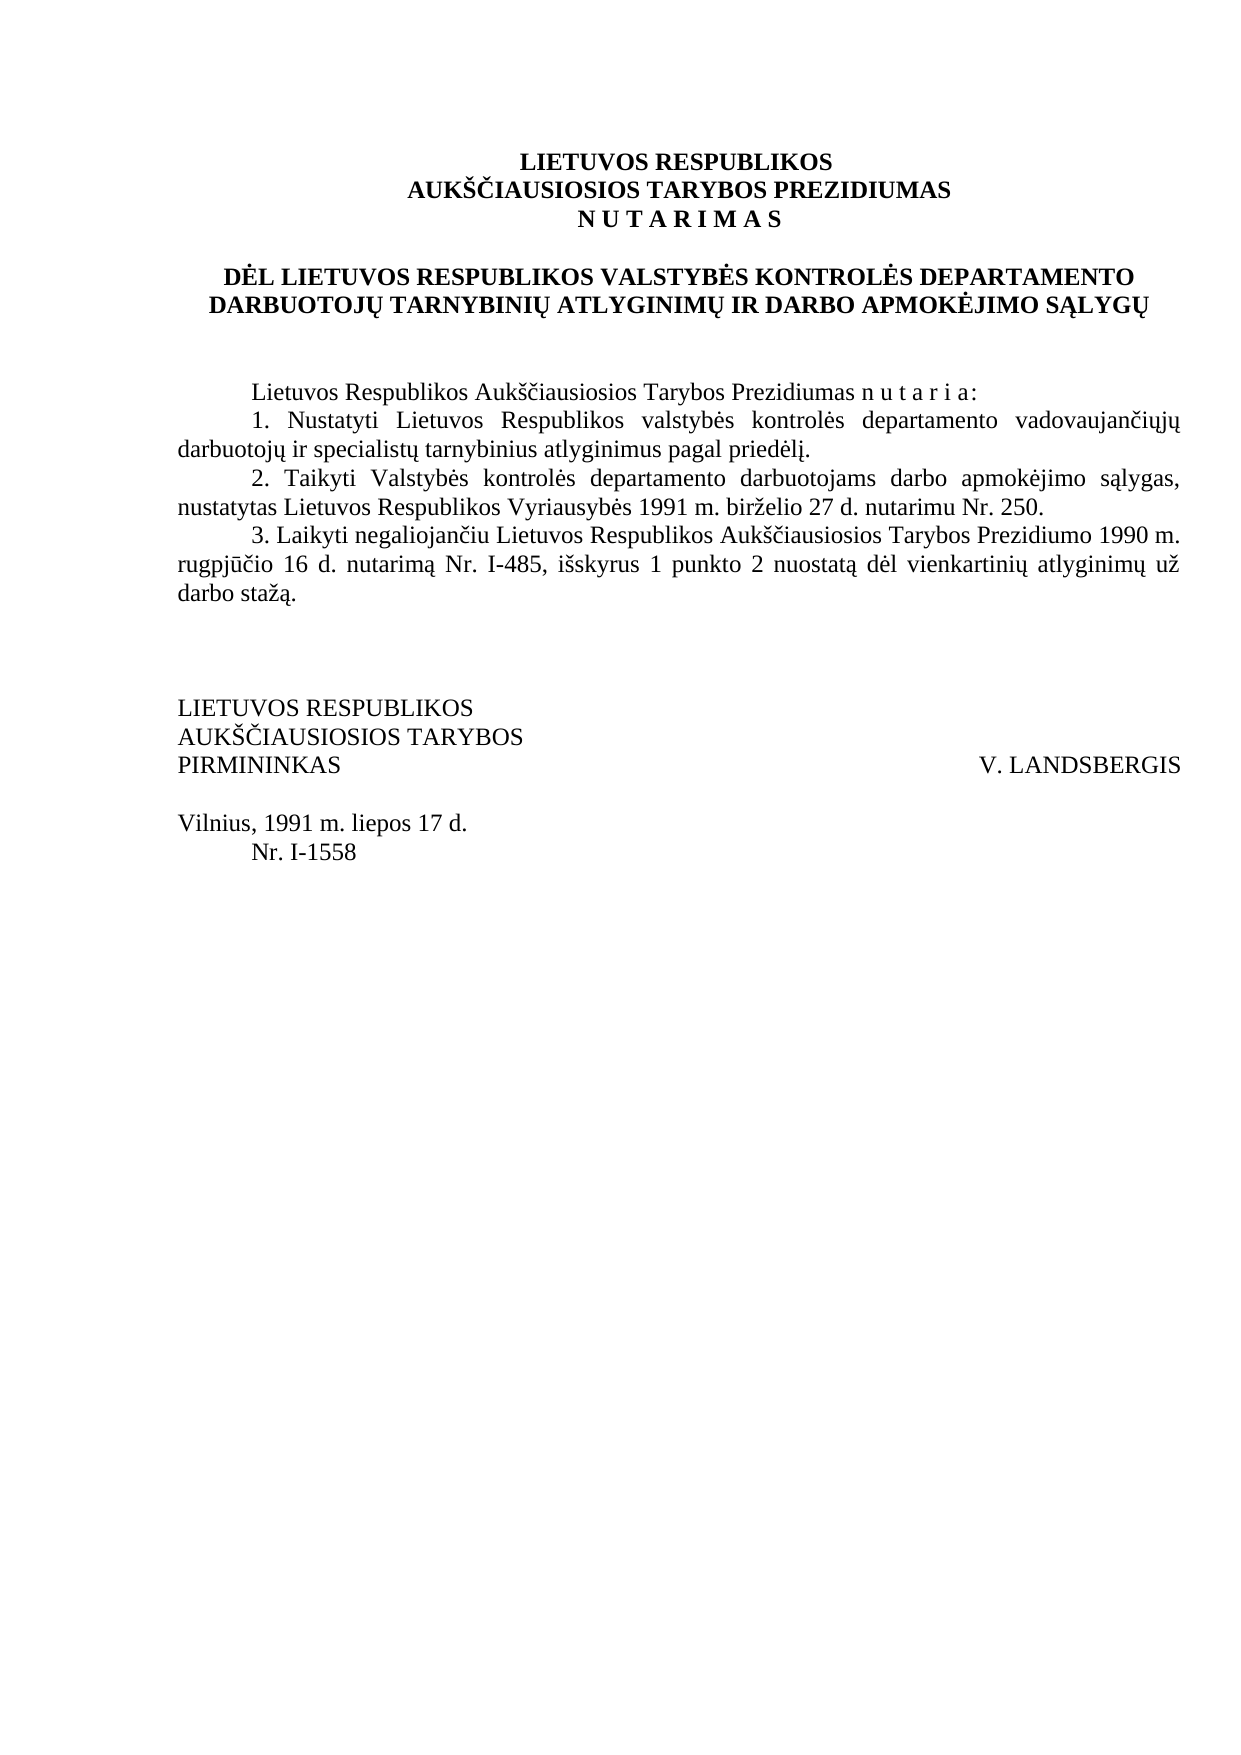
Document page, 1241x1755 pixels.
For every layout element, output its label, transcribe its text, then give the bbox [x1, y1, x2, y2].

text LIETUVOS RESPUBLIKOS [177, 693, 1181, 722]
text AUKŠČIAUSIOSIOS TARYBOS [177, 722, 1181, 751]
text Nr. I-1558 [177, 837, 1181, 866]
text DĖL LIETUVOS RESPUBLIKOS VALSTYBĖS KONTROLĖS DEPARTAMENTO DARBUOTOJŲ TARNYBINIŲ ATLYGINIMŲ IR DARBO APMOKĖJIMO SĄLYGŲ [177, 262, 1181, 319]
text 1. Nustatyti Lietuvos Respublikos valstybės kontrolės departamento vadovaujančiųjų darbuotojų ir specialistų tarnybinius atlyginimus pagal priedėlį. [177, 406, 1181, 463]
text 3. Laikyti negaliojančiu Lietuvos Respublikos Aukščiausiosios Tarybos Prezidiumo 1990 m. rugpjūčio 16 d. nutarimą Nr. I-485, išskyrus 1 punkto 2 nuostatą dėl vienkartinių atlyginimų už darbo stažą. [177, 521, 1181, 607]
text PIRMININKAS V. LANDSBERGIS [177, 751, 1181, 779]
text Vilnius, 1991 m. liepos 17 d. [177, 808, 1181, 837]
text AUKŠČIAUSIOSIOS TARYBOS PREZIDIUMAS [177, 176, 1181, 204]
text LIETUVOS RESPUBLIKOS [177, 147, 1181, 176]
text Lietuvos Respublikos Aukščiausiosios Tarybos Prezidiumas nutaria: [177, 377, 1181, 406]
text N U T A R I M A S [177, 204, 1181, 233]
text 2. Taikyti Valstybės kontrolės departamento darbuotojams darbo apmokėjimo sąlygas, nustatytas Lietuvos Respublikos Vyriausybės 1991 m. birželio 27 d. nutarimu Nr. 250. [177, 463, 1181, 521]
